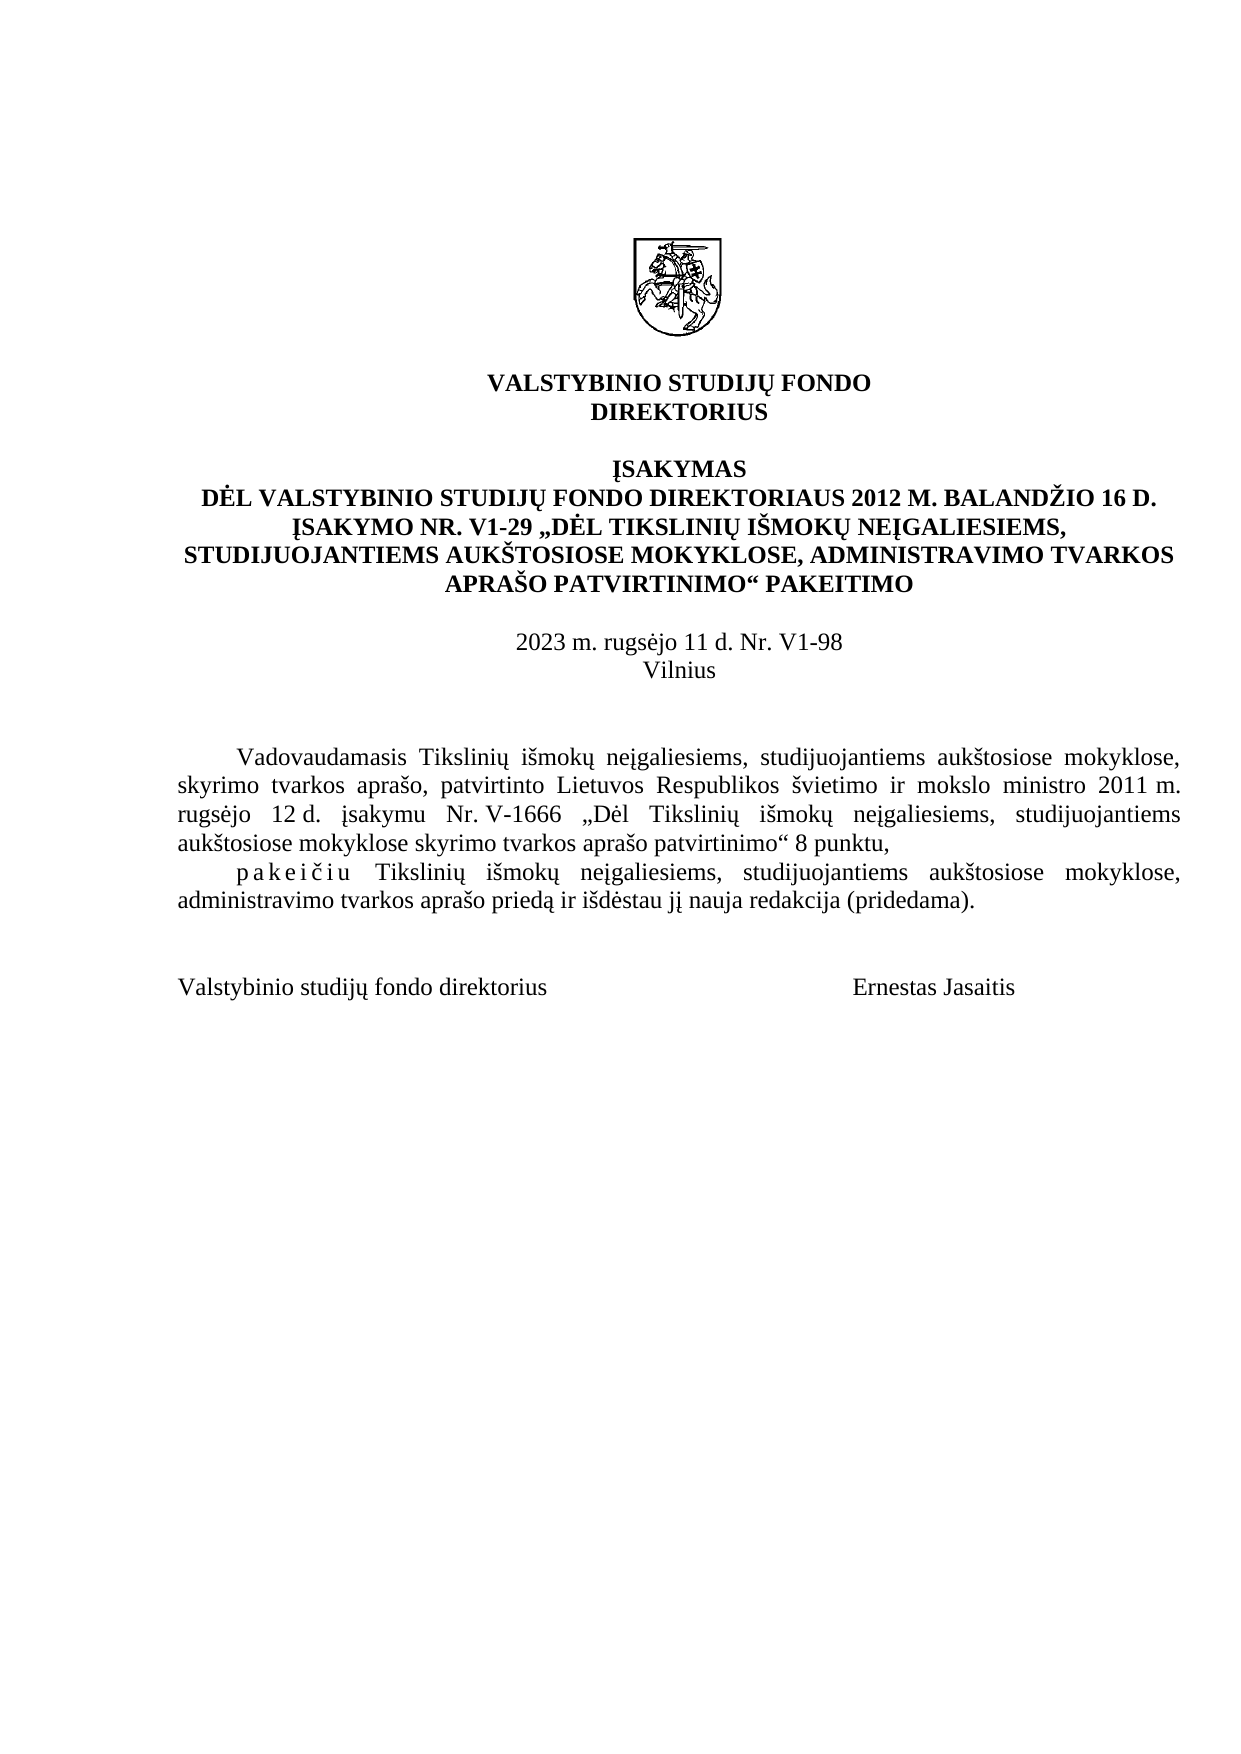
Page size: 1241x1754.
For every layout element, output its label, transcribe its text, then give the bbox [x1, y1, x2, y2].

text Vilnius [177, 656, 1181, 684]
text Vadovaudamasis Tikslinių išmokų neįgaliesiems, studijuojantiems aukštosiose mokyklose, skyrimo tvarkos aprašo, patvirtinto Lietuvos Respublikos švietimo ir mokslo ministro 2011 m. rugsėjo 12 d. įsakymu Nr. V-1666 „Dėl Tikslinių išmokų neįgaliesiems, studijuojantiems aukštosiose mokyklose skyrimo tvarkos aprašo patvirtinimo“ 8 punktu, [177, 742, 1181, 857]
text VALSTYBINIO STUDIJŲ FONDO [177, 368, 1181, 397]
text DĖL VALSTYBINIO STUDIJŲ FONDO DIREKTORIAUS 2012 M. BALANDŽIO 16 D. ĮSAKYMO NR. V1-29 „DĖL TIKSLINIŲ IŠMOKŲ NEĮGALIESIEMS, STUDIJUOJANTIEMS AUKŠTOSIOSE MOKYKLOSE, ADMINISTRAVIMO TVARKOS APRAŠO PATVIRTINIMO“ PAKEITIMO [177, 483, 1181, 598]
text ĮSAKYMAS [177, 454, 1181, 483]
text Valstybinio studijų fondo direktorius Ernestas Jasaitis [177, 972, 1181, 1001]
text 2023 m. rugsėjo 11 d. Nr. V1-98 [177, 627, 1181, 656]
text pakeičiu Tikslinių išmokų neįgaliesiems, studijuojantiems aukštosiose mokyklose, administravimo tvarkos aprašo priedą ir išdėstau jį nauja redakcija (pridedama). [177, 857, 1181, 914]
text DIREKTORIUS [177, 397, 1181, 426]
